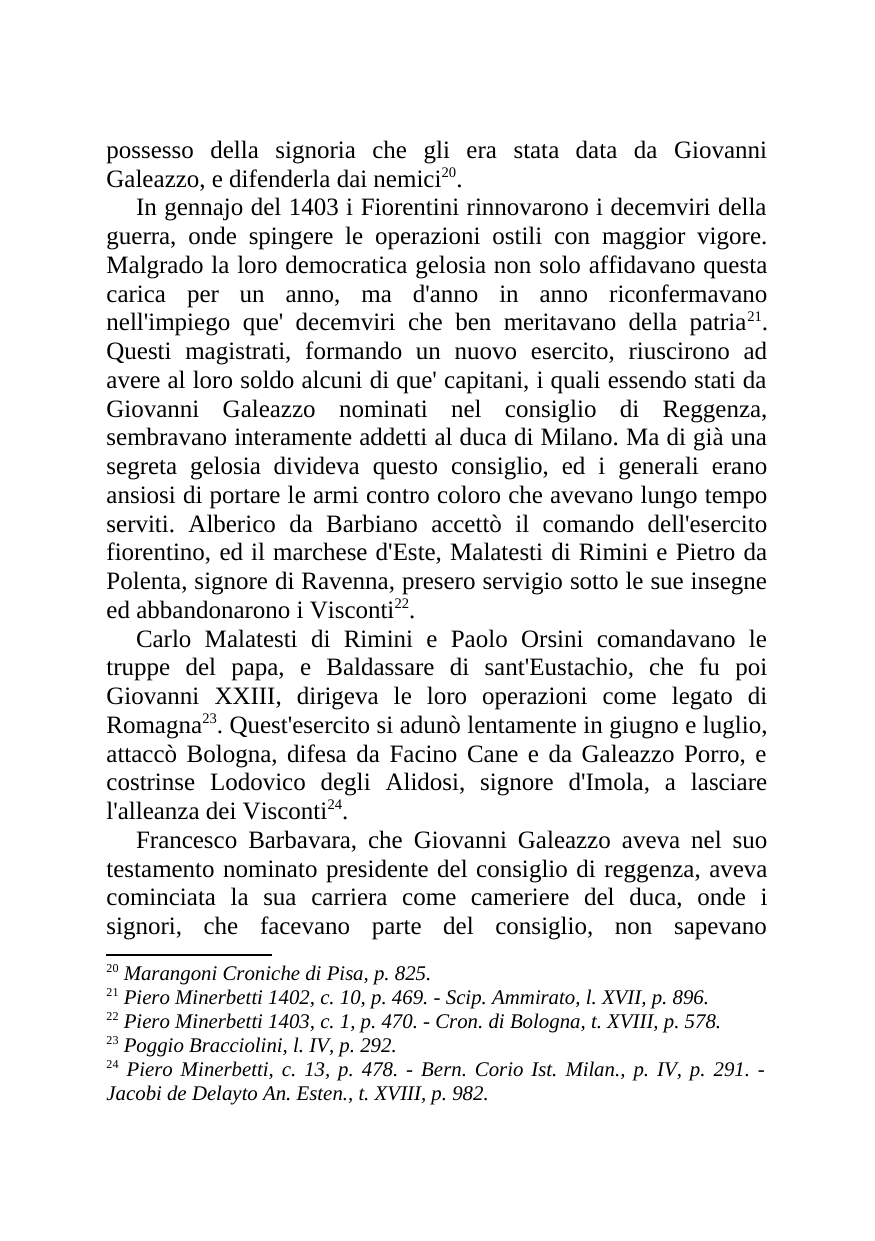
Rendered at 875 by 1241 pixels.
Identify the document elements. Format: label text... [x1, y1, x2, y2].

text Marangoni Croniche di Pisa, p. 825. [106, 961, 768, 985]
text Piero Minerbetti, c. 13, p. 478. - Bern. Corio Ist. Milan., p. IV, p. 291. - Jacobi de Delayto An. Esten., t. XVIII, p. 982. [106, 1057, 768, 1105]
text In gennajo del 1403 i Fiorentini rinnovarono i decemviri della guerra, onde spingere le operazioni ostili con maggior vigore. Malgrado la loro democratica gelosia non solo affidavano questa carica per un anno, ma d'anno in anno riconfermavano nell'impiego que' decemviri che ben meritavano della patria. Questi magistrati, formando un nuovo esercito, riuscirono ad avere al loro soldo alcuni di que' capitani, i quali essendo stati da Giovanni Galeazzo nominati nel consiglio di Reggenza, sembravano interamente addetti al duca di Milano. Ma di già una segreta gelosia divideva questo consiglio, ed i generali erano ansiosi di portare le armi contro coloro che avevano lungo tempo serviti. Alberico da Barbiano accettò il comando dell'esercito fiorentino, ed il marchese d'Este, Malatesti di Rimini e Pietro da Polenta, signore di Ravenna, presero servigio sotto le sue insegne ed abbandonarono i Visconti. [106, 192, 768, 624]
text Poggio Bracciolini, l. IV, p. 292. [106, 1033, 768, 1057]
text Piero Minerbetti 1402, c. 10, p. 469. - Scip. Ammirato, l. XVII, p. 896. [106, 985, 768, 1009]
text possesso della signoria che gli era stata data da Giovanni Galeazzo, e difenderla dai nemici. [106, 135, 768, 192]
text Francesco Barbavara, che Giovanni Galeazzo aveva nel suo testamento nominato presidente del consiglio di reggenza, aveva cominciata la sua carriera come cameriere del duca, onde i signori, che facevano parte del consiglio, non sapevano [106, 825, 768, 940]
text Piero Minerbetti 1403, c. 1, p. 470. - Cron. di Bologna, t. XVIII, p. 578. [106, 1009, 768, 1033]
text Carlo Malatesti di Rimini e Paolo Orsini comandavano le truppe del papa, e Baldassare di sant'Eustachio, che fu poi Giovanni XXIII, dirigeva le loro operazioni come legato di Romagna. Quest'esercito si adunò lentamente in giugno e luglio, attaccò Bologna, difesa da Facino Cane e da Galeazzo Porro, e costrinse Lodovico degli Alidosi, signore d'Imola, a lasciare l'alleanza dei Visconti. [106, 624, 768, 825]
